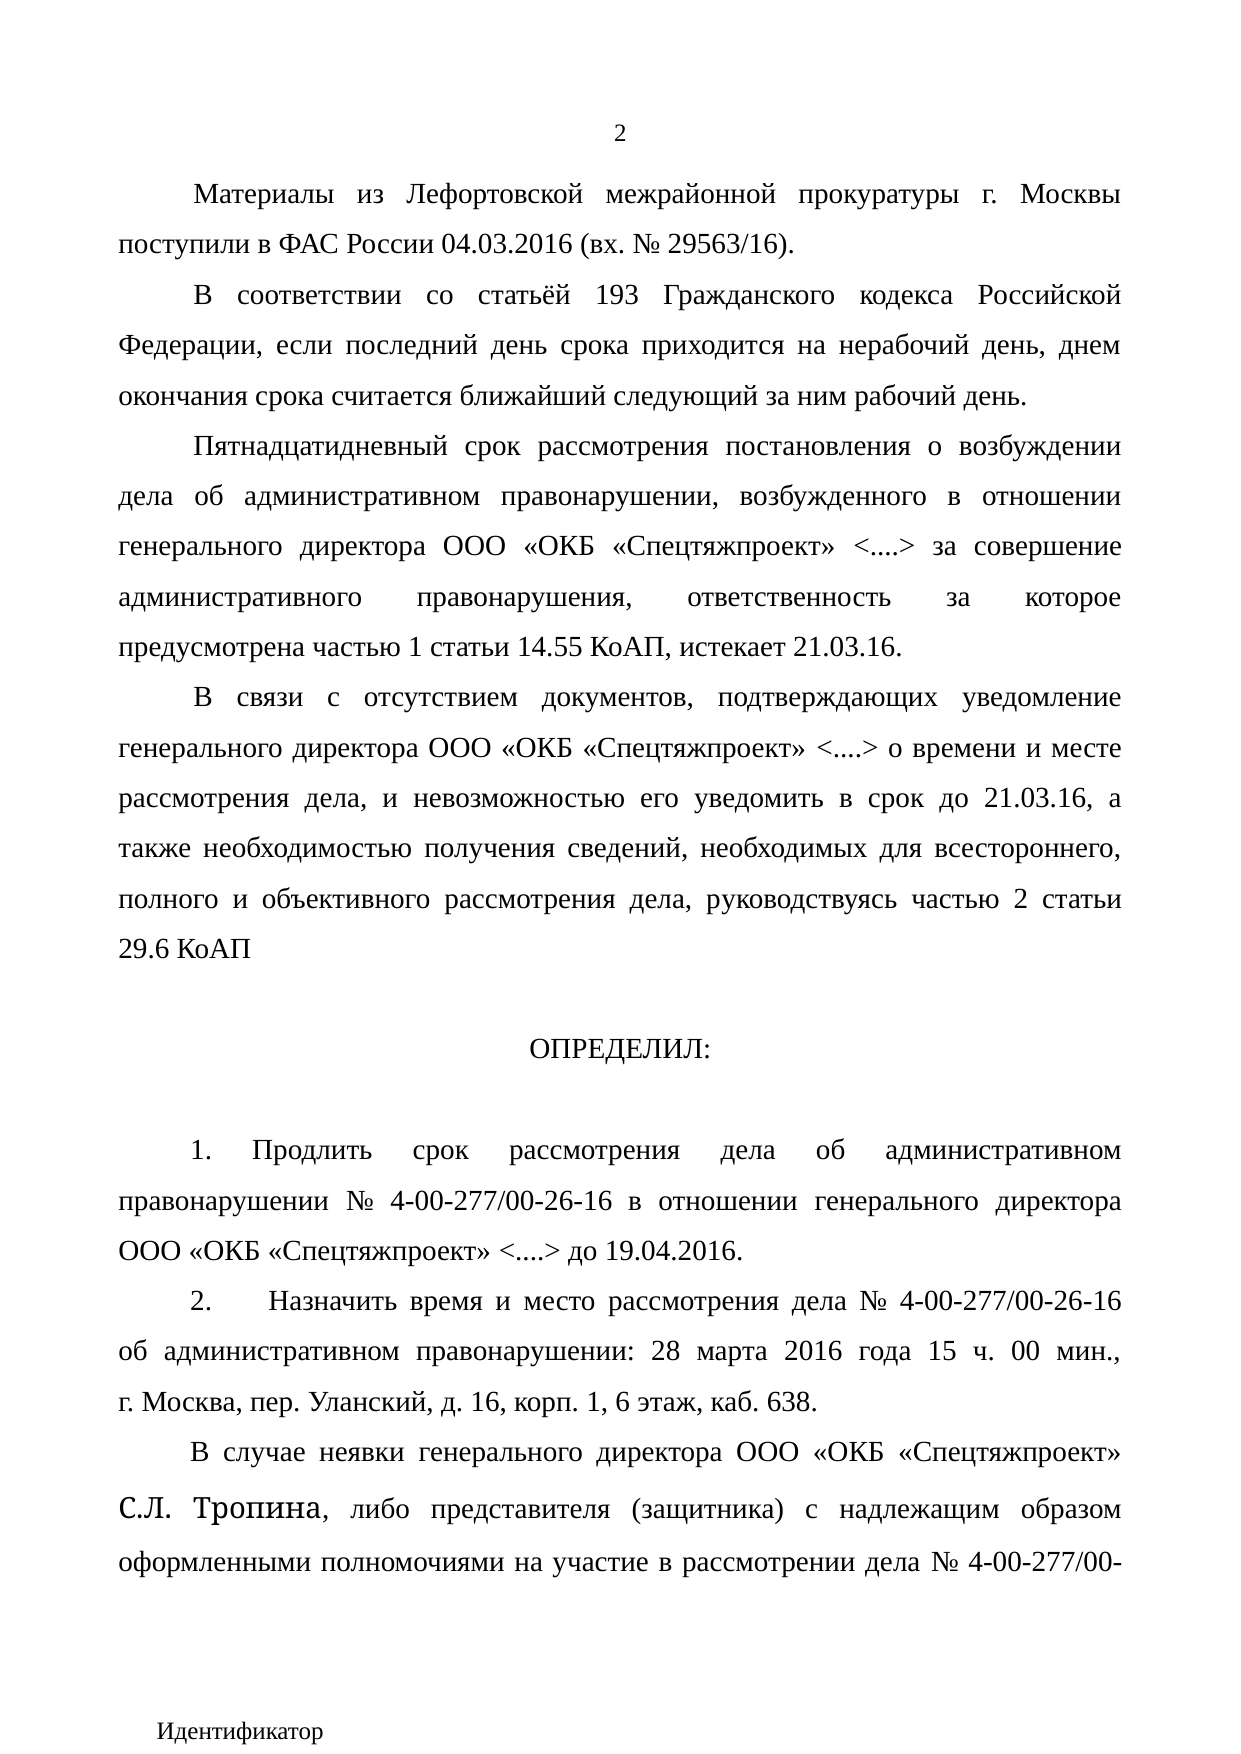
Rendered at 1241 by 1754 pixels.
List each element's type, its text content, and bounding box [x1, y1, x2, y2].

list Назначить время и место рассмотрения дела № 4-00-277/00-26-16 об административном правонарушении: 28 марта 2016 года 15 ч. 00 мин., г. Москва, пер. Уланский, д. 16, корп. 1, 6 этаж, каб. 638. [118, 1283, 1122, 1417]
text 1. Продлить срок рассмотрения дела об административном правонарушении № 4-00-277/00-26-16 в отношении генерального директора ООО «ОКБ «Спецтяжпроект» <....> до 19.04.2016. [118, 1132, 1122, 1266]
text Пятнадцатидневный срок рассмотрения постановления о возбуждении дела об административном правонарушении, возбужденного в отношении генерального директора ООО «ОКБ «Спецтяжпроект» <....> за совершение административного правонарушения, ответственность за которое предусмотрена частью 1 статьи 14.55 КоАП, истекает 21.03.16. [118, 428, 1122, 663]
text В случае неявки генерального директора ООО «ОКБ «Спецтяжпроект» С.Л. Тропина, либо представителя (защитника) с надлежащим образом оформленными полномочиями на участие в рассмотрении дела № 4-00-277/00- [118, 1434, 1122, 1577]
text В связи с отсутствием документов, подтверждающих уведомление генерального директора ООО «ОКБ «Спецтяжпроект» <....> о времени и месте рассмотрения дела, и невозможностью его уведомить в срок до 21.03.16, а также необходимостью получения сведений, необходимых для всестороннего, полного и объективного рассмотрения дела, руководствуясь частью 2 статьи 29.6 КоАП [118, 679, 1122, 964]
text В соответствии со статьёй 193 Гражданского кодекса Российской Федерации, если последний день срока приходится на нерабочий день, днем окончания срока считается ближайший следующий за ним рабочий день. [118, 277, 1122, 411]
text Материалы из Лефортовской межрайонной прокуратуры г. Москвы поступили в ФАС России 04.03.2016 (вх. № 29563/16). [118, 176, 1122, 260]
text ОПРЕДЕЛИЛ: [118, 1032, 1122, 1065]
